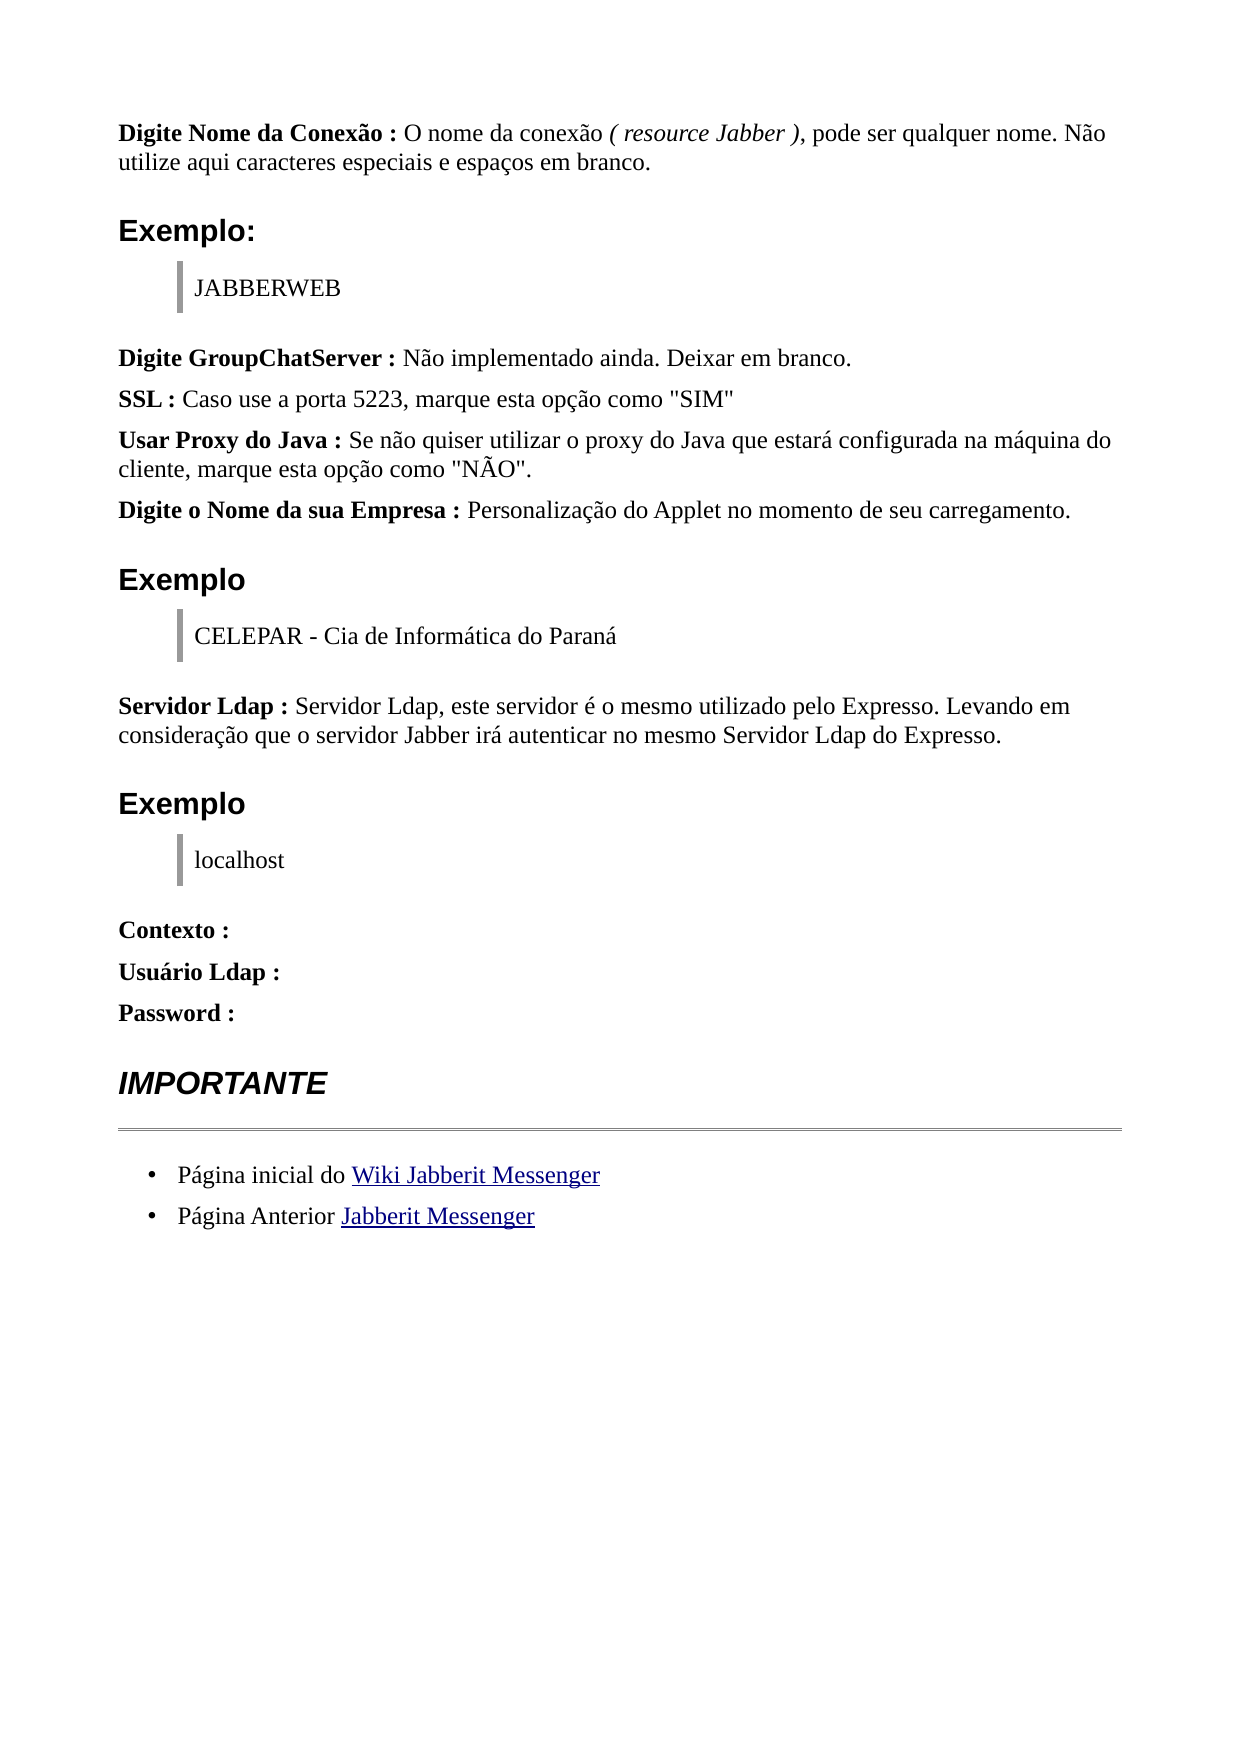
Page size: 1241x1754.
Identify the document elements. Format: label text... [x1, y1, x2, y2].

text Servidor Ldap : Servidor Ldap, este servidor é o mesmo utilizado pelo Expresso. Levando em consideração que o servidor Jabber irá autenticar no mesmo Servidor Ldap do Expresso. [118, 691, 1122, 748]
subtitle Exemplo [118, 786, 1122, 821]
text localhost [183, 834, 1063, 886]
text Digite o Nome da sua Empresa : Personalização do Applet no momento de seu carregamento. [118, 495, 1122, 524]
list Página inicial do Wiki Jabberit Messenger [148, 1160, 1122, 1189]
subtitle IMPORTANTE [118, 1064, 1122, 1101]
list Página Anterior Jabberit Messenger [148, 1201, 1122, 1230]
text Digite GroupChatServer : Não implementado ainda. Deixar em branco. [118, 343, 1122, 371]
text Usar Proxy do Java : Se não quiser utilizar o proxy do Java que estará configurada na máquina do cliente, marque esta opção como "NÃO". [118, 425, 1122, 483]
text SSL : Caso use a porta 5223, marque esta opção como "SIM" [118, 384, 1122, 413]
text Contexto : [118, 916, 1122, 944]
text JABBERWEB [183, 261, 1063, 313]
text Digite Nome da Conexão : O nome da conexão ( resource Jabber ), pode ser qualquer nome. Não utilize aqui caracteres especiais e espaços em branco. [118, 118, 1122, 176]
subtitle Exemplo: [118, 213, 1122, 248]
text Password : [118, 998, 1122, 1027]
text Usuário Ldap : [118, 957, 1122, 986]
subtitle Exemplo [118, 561, 1122, 597]
text CELEPAR - Cia de Informática do Paraná [183, 609, 1063, 662]
